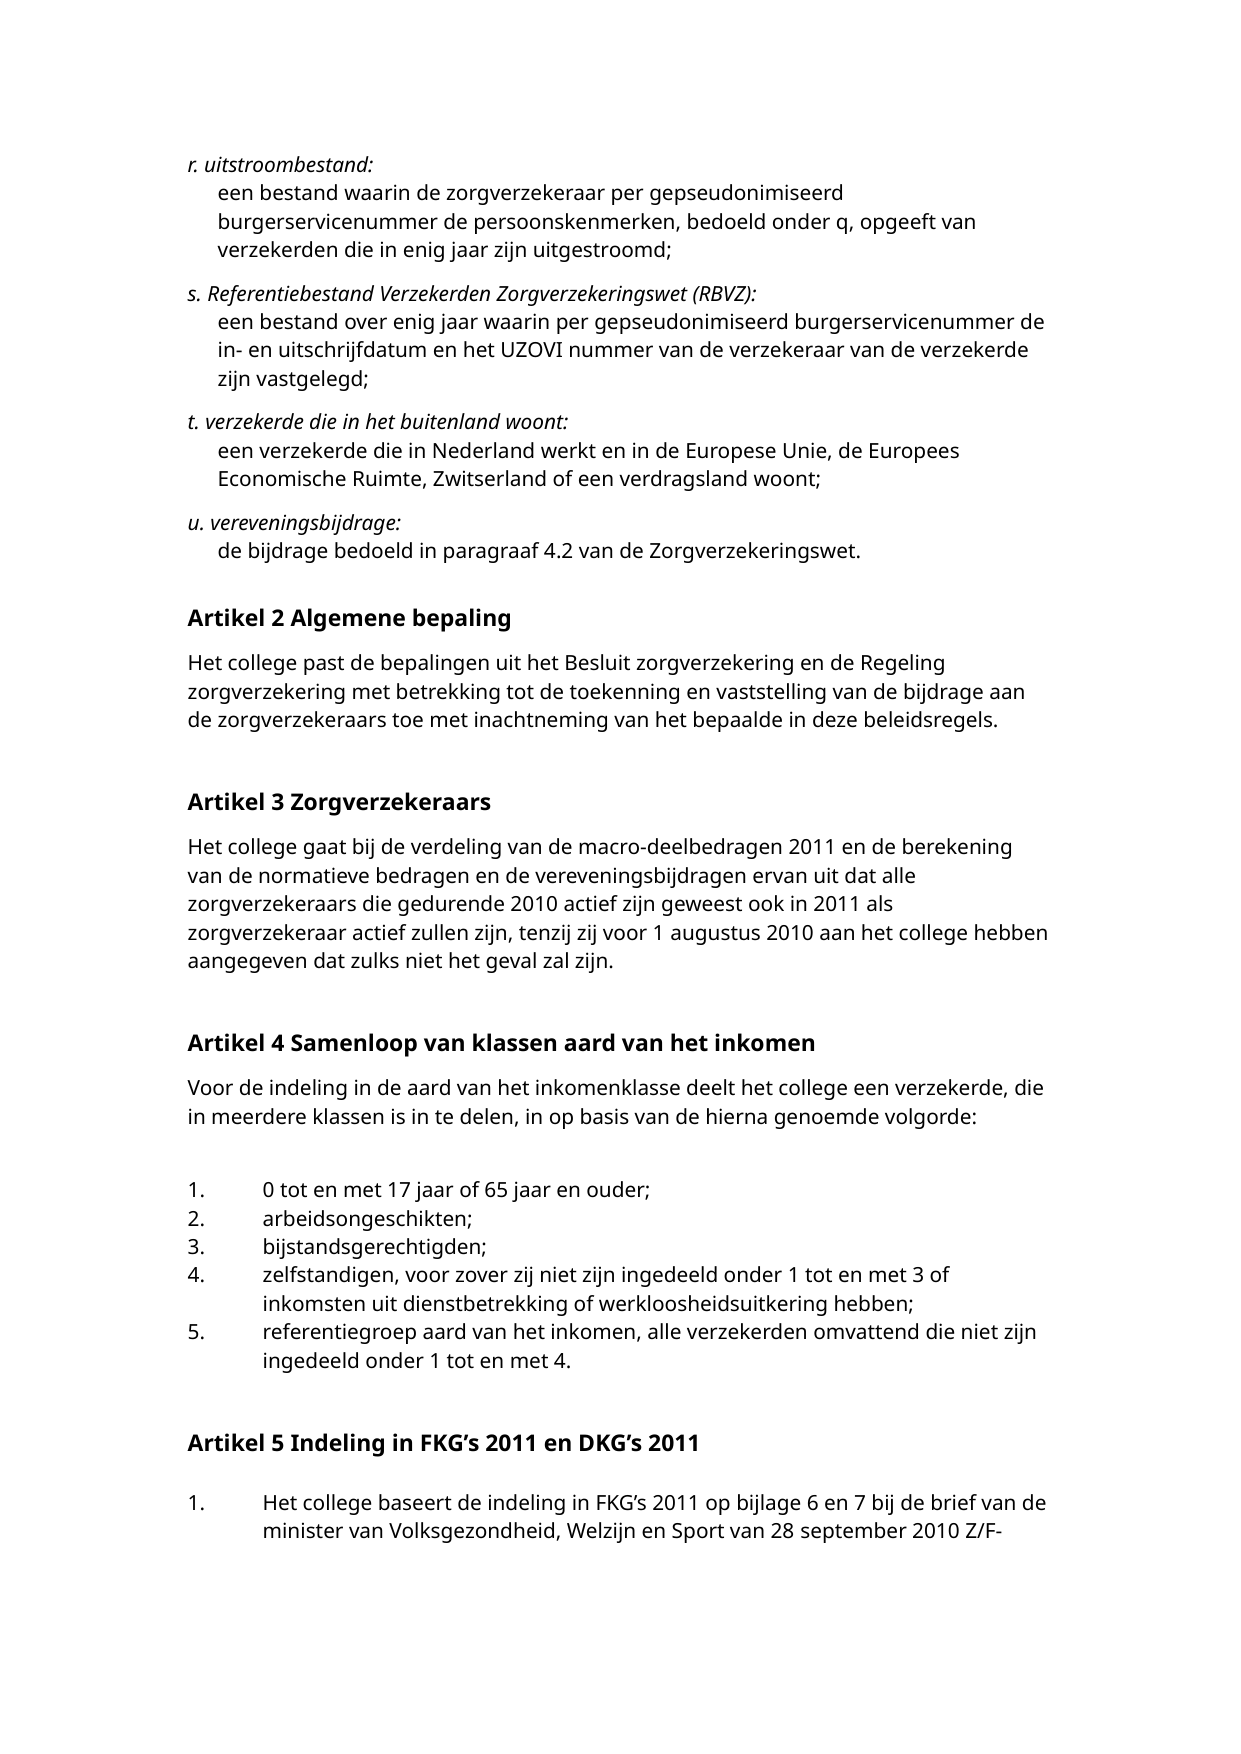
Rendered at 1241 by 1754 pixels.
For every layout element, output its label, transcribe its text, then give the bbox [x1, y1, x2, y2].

list 0 tot en met 17 jaar of 65 jaar en ouder; [187, 1175, 1053, 1204]
text s. Referentiebestand Verzekerden Zorgverzekeringswet (RBVZ): [187, 279, 1053, 307]
text de bijdrage bedoeld in paragraaf 4.2 van de Zorgverzekeringswet. [217, 536, 1053, 565]
text een bestand over enig jaar waarin per gepseudonimiseerd burgerservicenummer de in- en uitschrijfdatum en het UZOVI nummer van de verzekeraar van de verzekerde zijn vastgelegd; [217, 307, 1053, 392]
list arbeidsongeschikten; [187, 1204, 1053, 1232]
text Het college gaat bij de verdeling van de macro-deelbedragen 2011 en de berekening van de normatieve bedragen en de vereveningsbijdragen ervan uit dat alle zorgverzekeraars die gedurende 2010 actief zijn geweest ook in 2011 als zorgverzekeraar actief zullen zijn, tenzij zij voor 1 augustus 2010 aan het college hebben aangegeven dat zulks niet het geval zal zijn. [187, 832, 1053, 975]
text een verzekerde die in Nederland werkt en in de Europese Unie, de Europees Economische Ruimte, Zwitserland of een verdragsland woont; [217, 436, 1053, 493]
list bijstandsgerechtigden; [187, 1232, 1053, 1261]
text Voor de indeling in de aard van het inkomenklasse deelt het college een verzekerde, die in meerdere klassen is in te delen, in op basis van de hierna genoemde volgorde: [187, 1073, 1053, 1130]
list Het college baseert de indeling in FKG’s 2011 op bijlage 6 en 7 bij de brief van de minister van Volksgezondheid, Welzijn en Sport van 28 september 2010 Z/F- [187, 1488, 1053, 1545]
text r. uitstroombestand: [187, 150, 1053, 178]
subtitle Artikel 3 Zorgverzekeraars [187, 786, 1053, 817]
text Het college past de bepalingen uit het Besluit zorgverzekering en de Regeling zorgverzekering met betrekking tot de toekenning en vaststelling van de bijdrage aan de zorgverzekeraars toe met inachtneming van het bepaalde in deze beleidsregels. [187, 648, 1053, 734]
list referentiegroep aard van het inkomen, alle verzekerden omvattend die niet zijn ingedeeld onder 1 tot en met 4. [187, 1317, 1053, 1374]
list zelfstandigen, voor zover zij niet zijn ingedeeld onder 1 tot en met 3 of inkomsten uit dienstbetrekking of werkloosheidsuitkering hebben; [187, 1261, 1053, 1317]
subtitle Artikel 5 Indeling in FKG’s 2011 en DKG’s 2011 [187, 1427, 1053, 1458]
subtitle Artikel 4 Samenloop van klassen aard van het inkomen [187, 1027, 1053, 1058]
text t. verzekerde die in het buitenland woont: [187, 407, 1053, 436]
text u. vereveningsbijdrage: [187, 508, 1053, 536]
subtitle Artikel 2 Algemene bepaling [187, 602, 1053, 633]
text een bestand waarin de zorgverzekeraar per gepseudonimiseerd burgerservicenummer de persoonskenmerken, bedoeld onder q, opgeeft van verzekerden die in enig jaar zijn uitgestroomd; [217, 178, 1053, 264]
